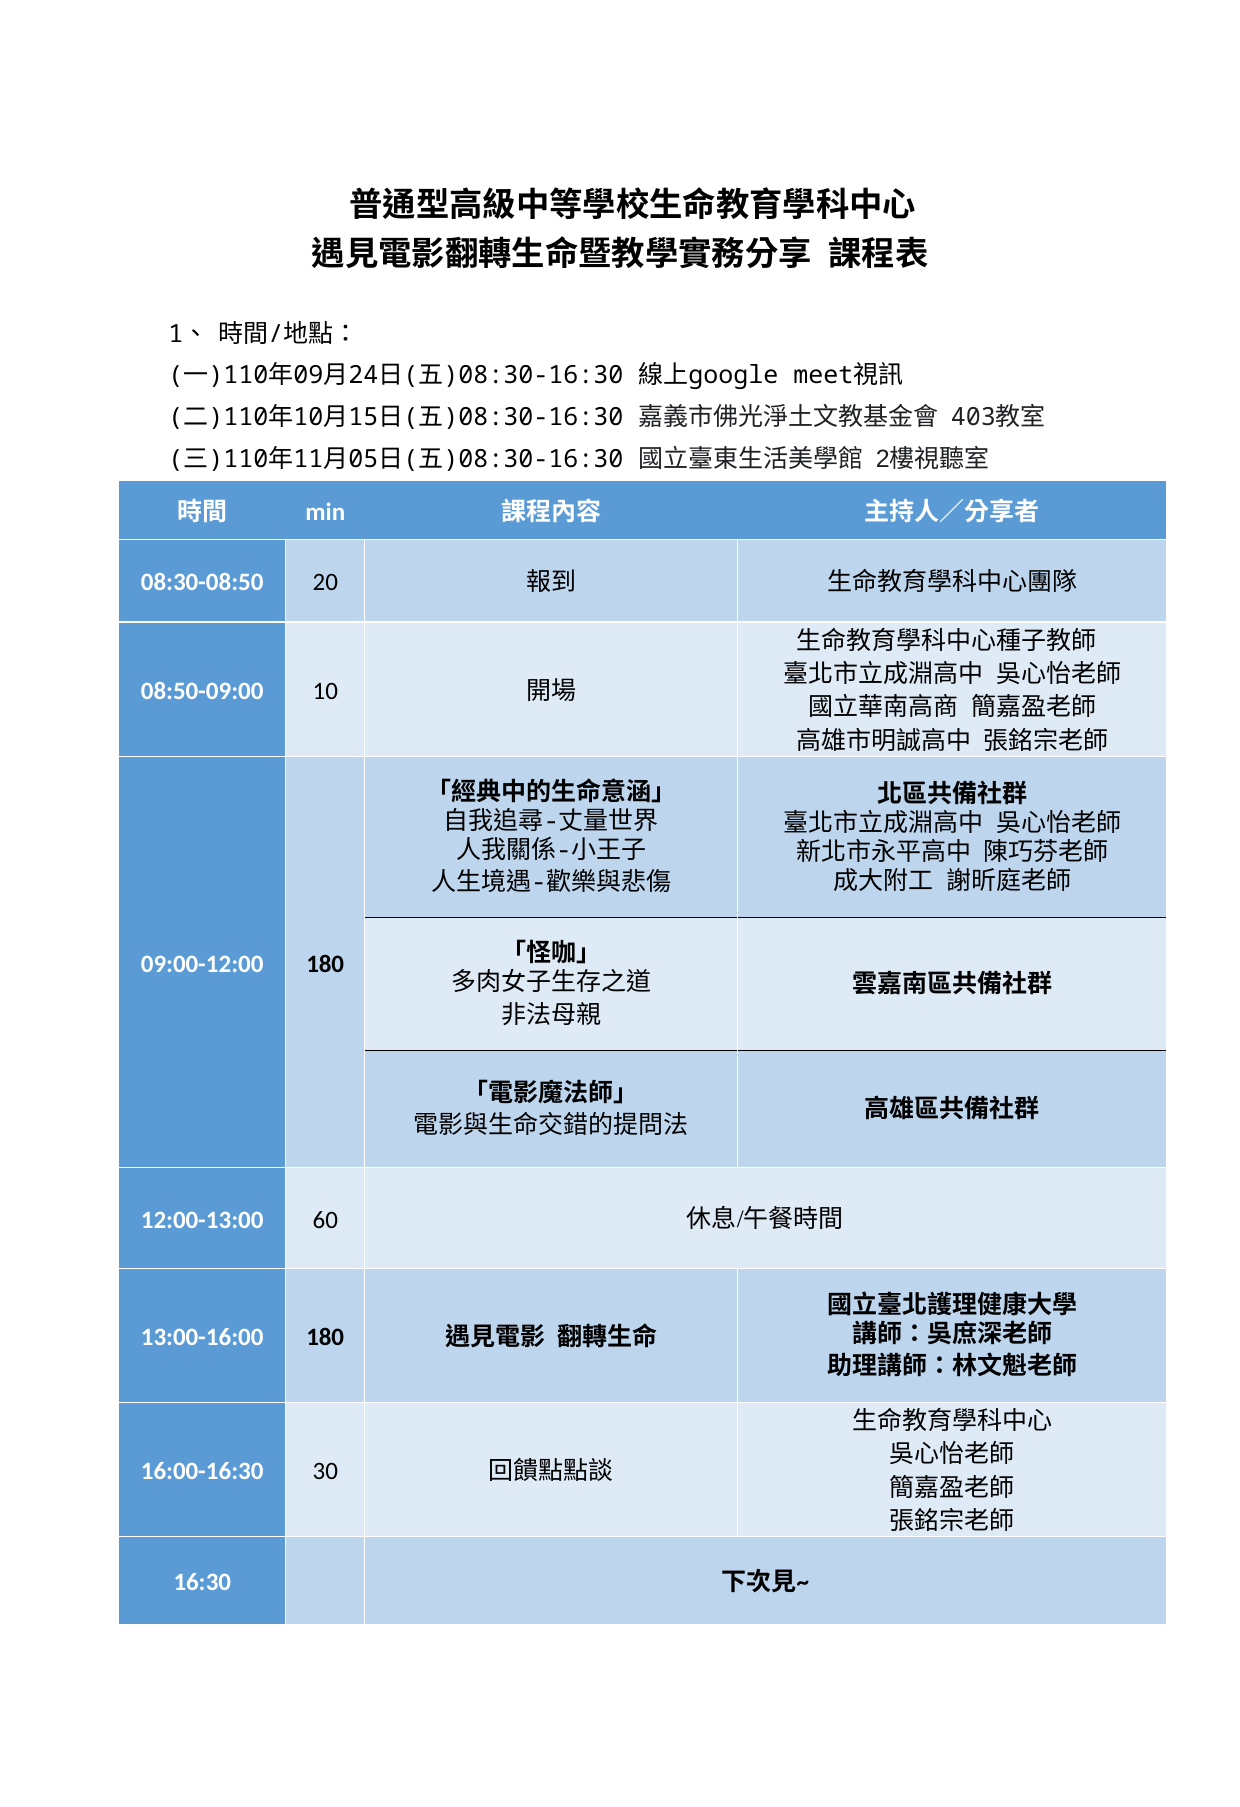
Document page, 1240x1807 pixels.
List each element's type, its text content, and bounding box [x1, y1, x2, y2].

table_header 課程內容 [364, 481, 738, 539]
table_cell 180 [286, 757, 364, 1167]
table_cell 08:30-08:50 [119, 540, 285, 621]
text (三)110年11月05日(五)08:30-16:30 國立臺東生活美學館 2樓視聽室 [118, 438, 1122, 474]
table_cell 遇見電影 翻轉生命 [365, 1269, 737, 1402]
table_header 時間 [119, 481, 286, 539]
table_cell 16:30 [119, 1537, 285, 1624]
table_cell 10 [286, 623, 364, 756]
table_cell 「電影魔法師」 電影與生命交錯的提問法 [365, 1051, 737, 1167]
table_cell 下次見~ [365, 1537, 1166, 1624]
table_header 主持人／分享者 [738, 481, 1166, 539]
table_cell 休息/午餐時間 [365, 1168, 1166, 1268]
table_cell 高雄區共備社群 [738, 1051, 1166, 1167]
table_cell 20 [286, 540, 364, 621]
table_cell 生命教育學科中心 吳心怡老師 簡嘉盈老師 張銘宗老師 [738, 1403, 1166, 1536]
table_header min [286, 481, 364, 539]
table_cell 生命教育學科中心團隊 [738, 540, 1166, 621]
table_cell 12:00-13:00 [119, 1168, 285, 1268]
table_cell 報到 [365, 540, 737, 621]
table_cell 北區共備社群 臺北市立成淵高中 吳心怡老師 新北市永平高中 陳巧芬老師 成大附工 謝昕庭老師 [738, 757, 1166, 917]
text 普通型高級中等學校生命教育學科中心 [143, 186, 1122, 224]
text (二)110年10月15日(五)08:30-16:30 嘉義市佛光淨土文教基金會 403教室 [118, 397, 1122, 433]
table_cell 13:00-16:00 [119, 1269, 285, 1402]
list 時間/地點： [168, 313, 1122, 349]
text (一)110年09月24日(五)08:30-16:30 線上google meet視訊 [118, 355, 1122, 391]
table_cell 09:00-12:00 [119, 757, 285, 1167]
text 遇見電影翻轉生命暨教學實務分享 課程表 [118, 224, 1122, 276]
table_cell 開場 [365, 623, 737, 756]
table_cell 回饋點點談 [365, 1403, 737, 1536]
table_cell 國立臺北護理健康大學 講師：吳庶深老師 助理講師：林文魁老師 [738, 1269, 1166, 1402]
table_cell 雲嘉南區共備社群 [738, 918, 1166, 1050]
table_cell 16:00-16:30 [119, 1403, 285, 1536]
table_cell 180 [286, 1269, 364, 1402]
table_cell 「經典中的生命意涵」 自我追尋-丈量世界 人我關係-小王子 人生境遇-歡樂與悲傷 [365, 757, 737, 917]
table_cell [286, 1537, 364, 1624]
table_cell 生命教育學科中心種子教師 臺北市立成淵高中 吳心怡老師 國立華南高商 簡嘉盈老師 高雄市明誠高中 張銘宗老師 [738, 623, 1166, 756]
table_cell 30 [286, 1403, 364, 1536]
table_cell 「怪咖」 多肉女子生存之道 非法母親 [365, 918, 737, 1050]
table_cell 08:50-09:00 [119, 623, 285, 756]
table_cell 60 [286, 1168, 364, 1268]
